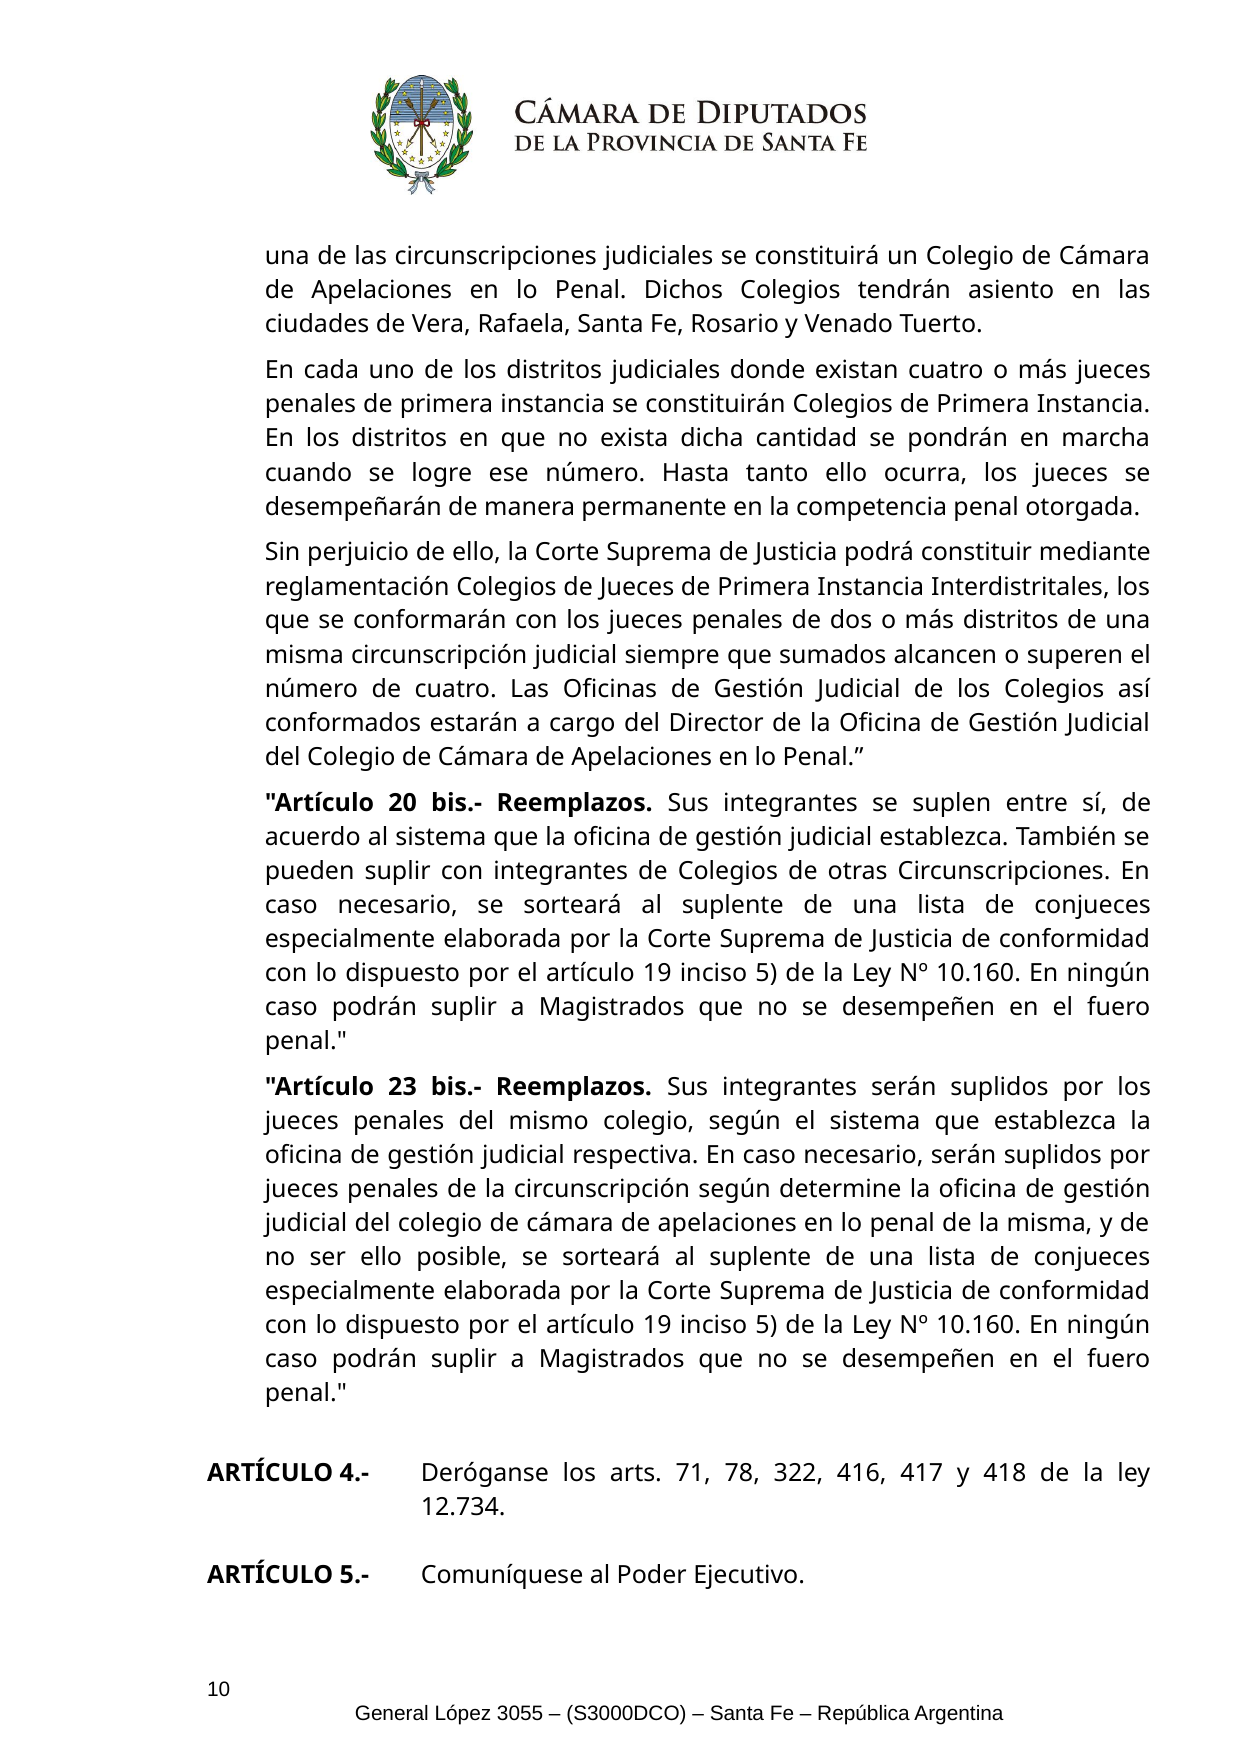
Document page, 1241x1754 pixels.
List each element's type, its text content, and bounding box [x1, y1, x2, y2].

text En cada uno de los distritos judiciales donde existan cuatro o más jueces penales de primera instancia se constituirán Colegios de Primera Instancia. En los distritos en que no exista dicha cantidad se pondrán en marcha cuando se logre ese número. Hasta tanto ello ocurra, los jueces se desempeñarán de manera permanente en la competencia penal otorgada. [264, 352, 1152, 522]
text Sin perjuicio de ello, la Corte Suprema de Justicia podrá constituir mediante reglamentación Colegios de Jueces de Primera Instancia Interdistritales, los que se conformarán con los jueces penales de dos o más distritos de una misma circunscripción judicial siempre que sumados alcancen o superen el número de cuatro. Las Oficinas de Gestión Judicial de los Colegios así conformados estarán a cargo del Director de la Oficina de Gestión Judicial del Colegio de Cámara de Apelaciones en lo Penal.” [264, 534, 1152, 772]
text "Artículo 23 bis.- Reemplazos. Sus integrantes serán suplidos por los jueces penales del mismo colegio, según el sistema que establezca la oficina de gestión judicial respectiva. En caso necesario, serán suplidos por jueces penales de la circunscripción según determine la oficina de gestión judicial del colegio de cámara de apelaciones en lo penal de la misma, y de no ser ello posible, se sorteará al suplente de una lista de conjueces especialmente elaborada por la Corte Suprema de Justicia de conformidad con lo dispuesto por el artículo 19 inciso 5) de la Ley Nº 10.160. En ningún caso podrán suplir a Magistrados que no se desempeñen en el fuero penal." [264, 1068, 1152, 1409]
table_header ARTÍCULO 5.- [207, 1557, 421, 1607]
text Comuníquese al Poder Ejecutivo. [421, 1557, 1152, 1591]
text una de las circunscripciones judiciales se constituirá un Colegio de Cámara de Apelaciones en lo Penal. Dichos Colegios tendrán asiento en las ciudades de Vera, Rafaela, Santa Fe, Rosario y Venado Tuerto. [264, 238, 1152, 340]
text Deróganse los arts. 71, 78, 322, 416, 417 y 418 de la ley 12.734. [207, 1455, 1152, 1523]
text "Artículo 20 bis.- Reemplazos. Sus integrantes se suplen entre sí, de acuerdo al sistema que la oficina de gestión judicial establezca. También se pueden suplir con integrantes de Colegios de otras Circunscripciones. En caso necesario, se sorteará al suplente de una lista de conjueces especialmente elaborada por la Corte Suprema de Justicia de conformidad con lo dispuesto por el artículo 19 inciso 5) de la Ley Nº 10.160. En ningún caso podrán suplir a Magistrados que no se desempeñen en el fuero penal." [264, 784, 1152, 1057]
table_header ARTÍCULO 4.- [207, 1455, 421, 1505]
picture [370, 75, 867, 199]
